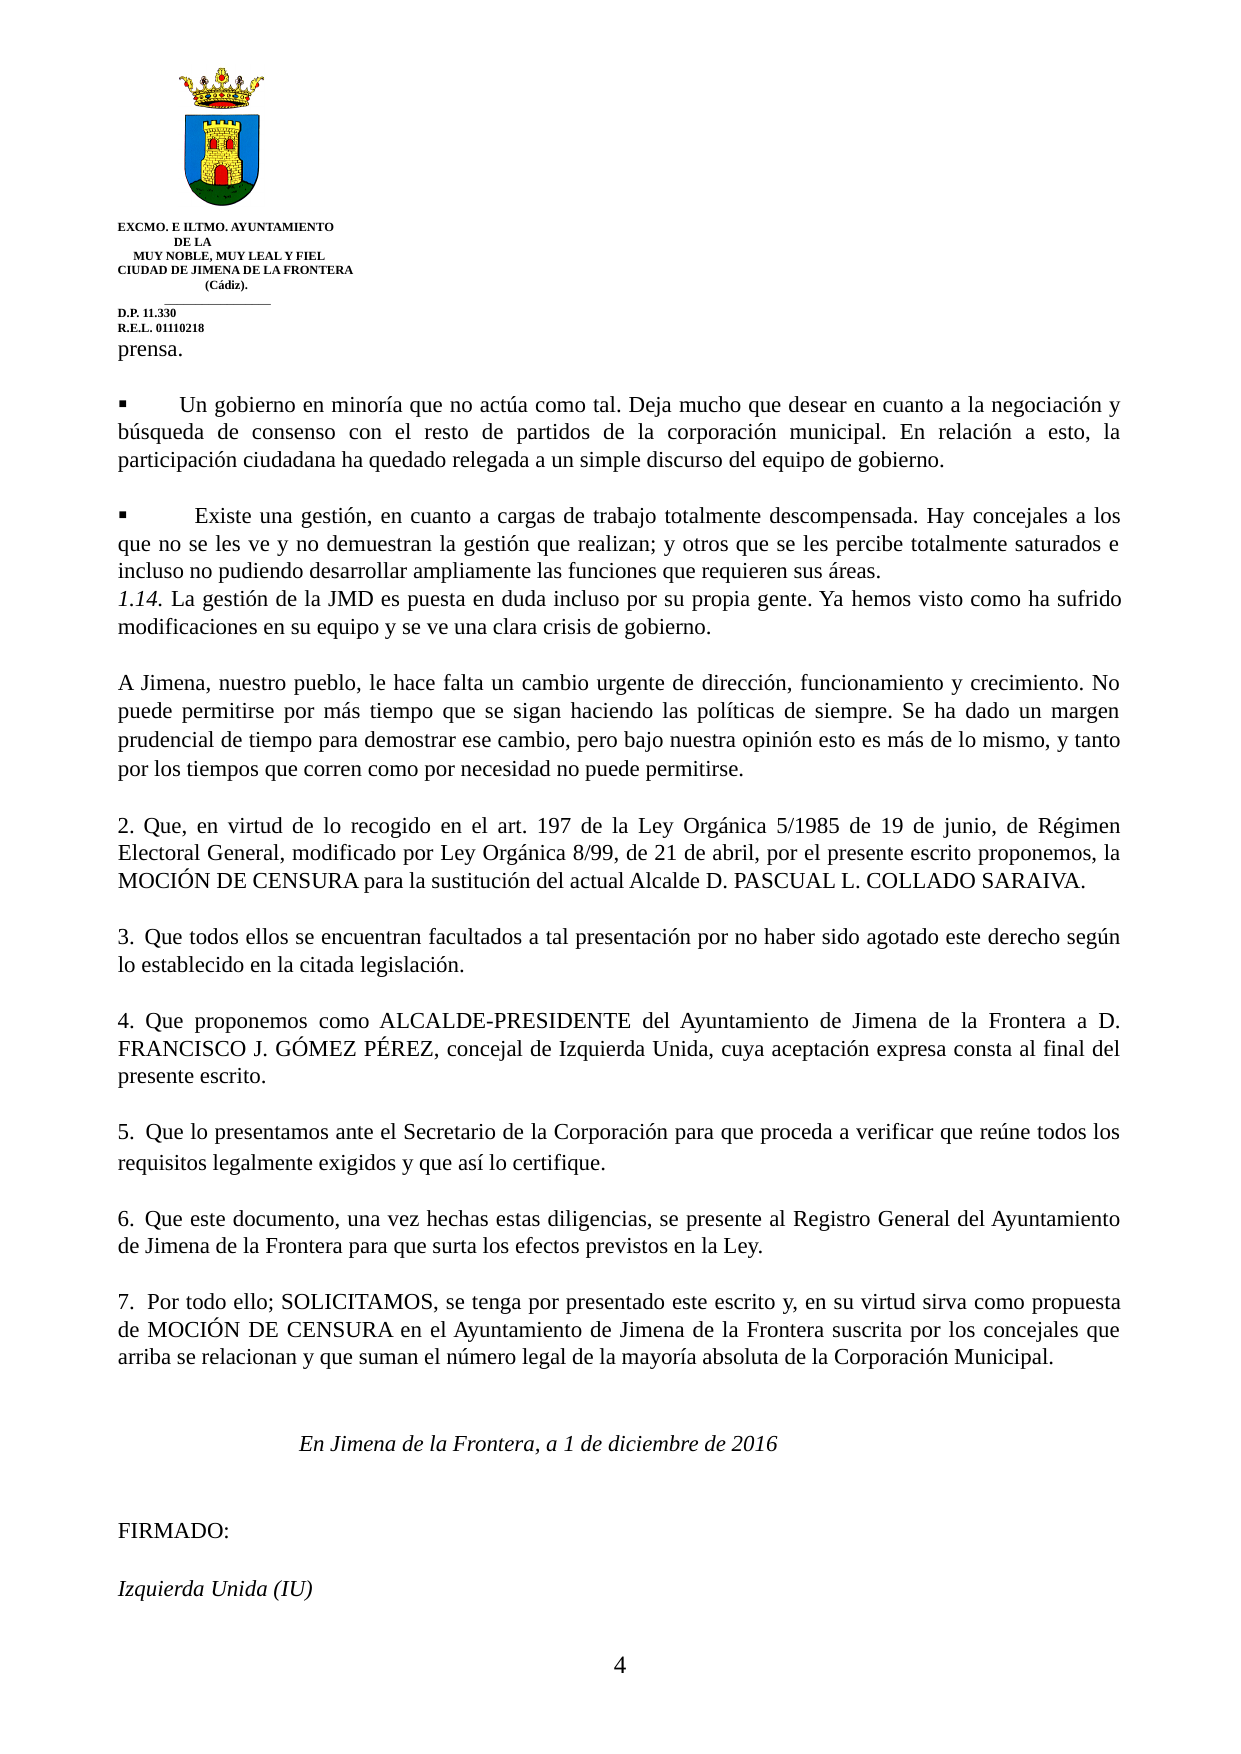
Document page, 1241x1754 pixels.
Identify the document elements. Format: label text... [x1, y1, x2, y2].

text Izquierda Unida (IU) [118, 1575, 1122, 1601]
picture [177, 64, 265, 207]
list Que proponemos como ALCALDE-PRESIDENTE del Ayuntamiento de Jimena de la Frontera a D. FRANCISCO J. GÓMEZ PÉREZ, concejal de Izquierda Unida, cuya aceptación expresa consta al final del presente escrito. [117, 1007, 1122, 1089]
list Que todos ellos se encuentran facultados a tal presentación por no haber sido agotado este derecho según lo establecido en la citada legislación. [117, 923, 1122, 978]
list Por todo ello; SOLICITAMOS, se tenga por presentado este escrito y, en su virtud sirva como propuesta de MOCIÓN DE CENSURA en el Ayuntamiento de Jimena de la Frontera suscrita por los concejales que arriba se relacionan y que suman el número legal de la mayoría absoluta de la Corporación Municipal. [117, 1288, 1122, 1370]
list Existe una gestión, en cuanto a cargas de trabajo totalmente descompensada. Hay concejales a los que no se les ve y no demuestran la gestión que realizan; y otros que se les percibe totalmente saturados e incluso no pudiendo desarrollar ampliamente las funciones que requieren sus áreas. [117, 502, 1122, 584]
list prensa. [117, 335, 1122, 361]
list Que lo presentamos ante el Secretario de la Corporación para que proceda a verificar que reúne todos los requisitos legalmente exigidos y que así lo certifique. [117, 1118, 1122, 1175]
list Que, en virtud de lo recogido en el art. 197 de la Ley Orgánica 5/1985 de 19 de junio, de Régimen Electoral General, modificado por Ley Orgánica 8/99, de 21 de abril, por el presente escrito proponemos, la MOCIÓN DE CENSURA para la sustitución del actual Alcalde D. PASCUAL L. COLLADO SARAIVA. [117, 812, 1122, 893]
text A Jimena, nuestro pueblo, le hace falta un cambio urgente de dirección, funcionamiento y crecimiento. No puede permitirse por más tiempo que se sigan haciendo las políticas de siempre. Se ha dado un margen prudencial de tiempo para demostrar ese cambio, pero bajo nuestra opinión esto es más de lo mismo, y tanto por los tiempos que corren como por necesidad no puede permitirse. [118, 669, 1122, 782]
text En Jimena de la Frontera, a 1 de diciembre de 2016 [299, 1430, 1122, 1456]
text FIRMADO: [118, 1517, 1122, 1544]
list Un gobierno en minoría que no actúa como tal. Deja mucho que desear en cuanto a la negociación y búsqueda de consenso con el resto de partidos de la corporación municipal. En relación a esto, la participación ciudadana ha quedado relegada a un simple discurso del equipo de gobierno. [117, 391, 1122, 472]
list Que este documento, una vez hechas estas diligencias, se presente al Registro General del Ayuntamiento de Jimena de la Frontera para que surta los efectos previstos en la Ley. [117, 1205, 1122, 1259]
text 1.14. La gestión de la JMD es puesta en duda incluso por su propia gente. Ya hemos visto como ha sufrido modificaciones en su equipo y se ve una clara crisis de gobierno. [118, 585, 1122, 639]
